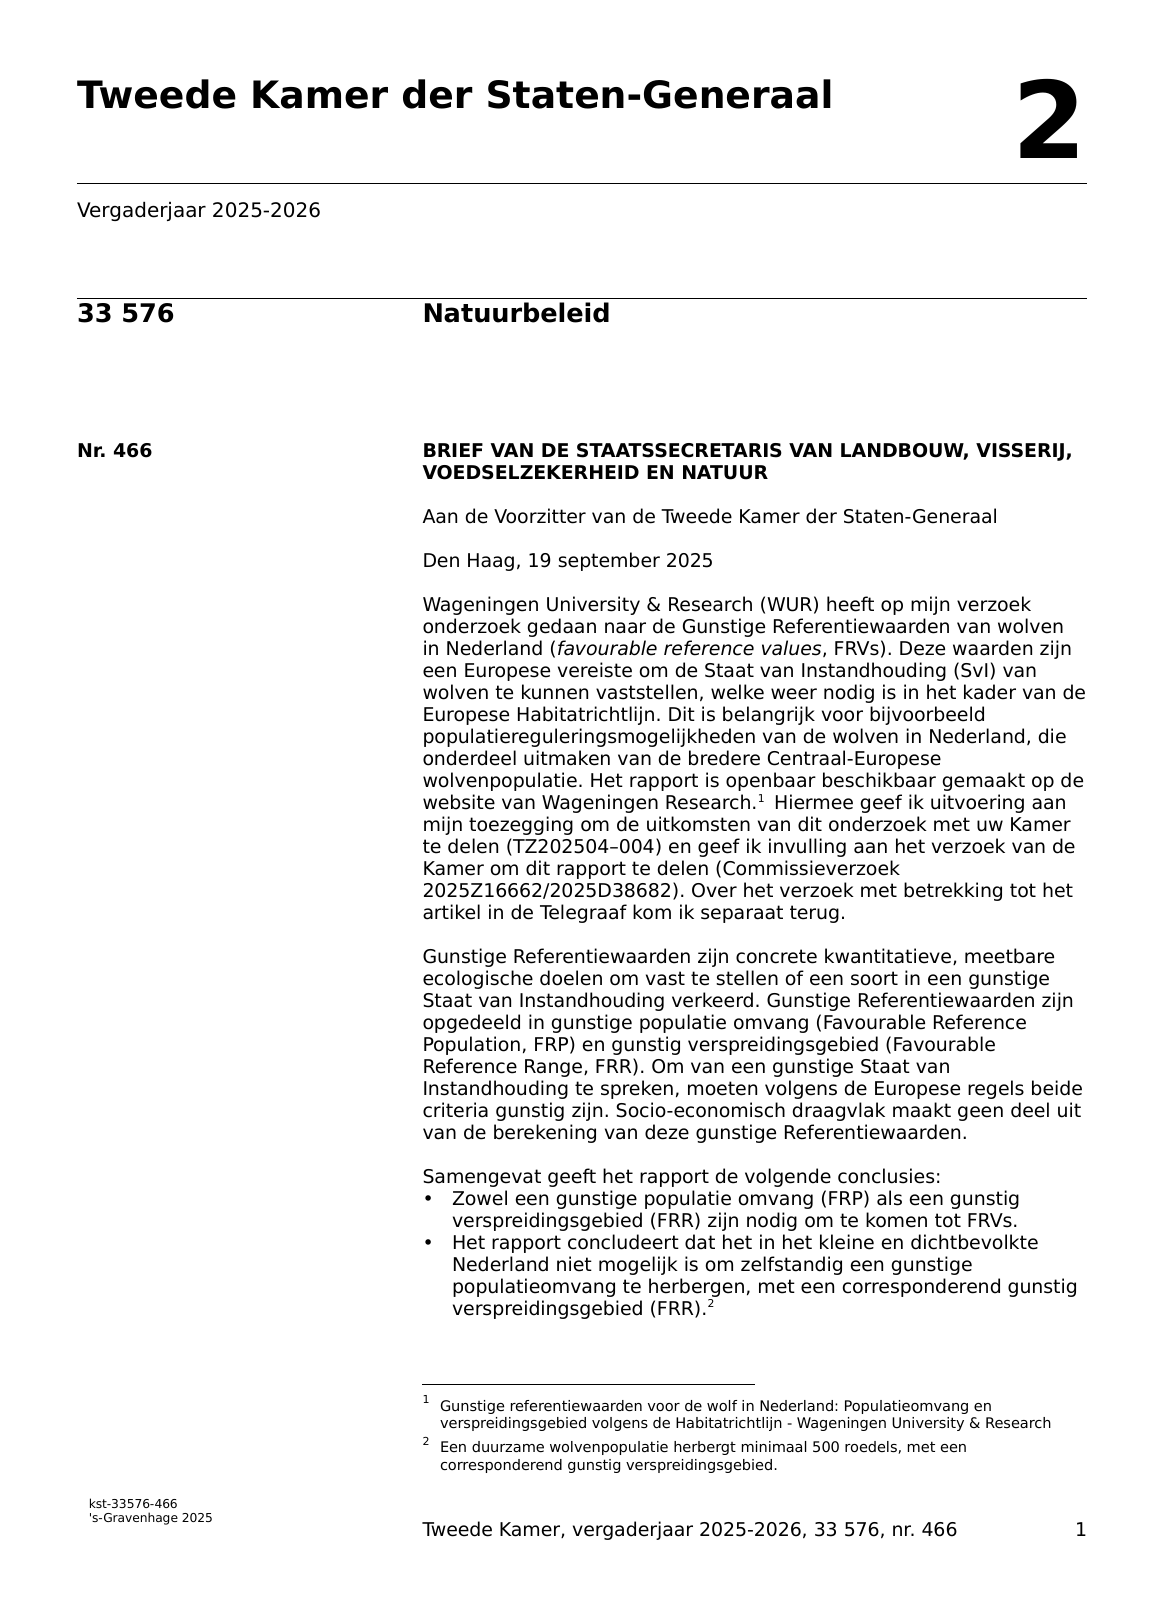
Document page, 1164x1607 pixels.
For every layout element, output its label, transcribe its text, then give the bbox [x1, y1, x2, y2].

subtitle Nr. 466 BRIEF VAN DE STAATSSECRETARIS VAN LANDBOUW, VISSERIJ, VOEDSELZEKERHEID EN NATUUR [77, 440, 1087, 484]
text kst-33576-466 [88, 1497, 323, 1511]
text Gunstige Referentiewaarden zijn concrete kwantitatieve, meetbare ecologische doelen om vast te stellen of een soort in een gunstige Staat van Instandhouding verkeerd. Gunstige Referentiewaarden zijn opgedeeld in gunstige populatie omvang (Favourable Reference Population, FRP) en gunstig verspreidingsgebied (Favourable Reference Range, FRR). Om van een gunstige Staat van Instandhouding te spreken, moeten volgens de Europese regels beide criteria gunstig zijn. Socio-economisch draagvlak maakt geen deel uit van de berekening van deze gunstige Referentiewaarden. [422, 946, 1087, 1144]
text Samengevat geeft het rapport de volgende conclusies: [422, 1166, 1087, 1188]
table_cell Vergaderjaar 2025-2026 [77, 184, 1087, 298]
text 's-Gravenhage 2025 [88, 1511, 323, 1525]
text • Zowel een gunstige populatie omvang (FRP) als een gunstig verspreidingsgebied (FRR) zijn nodig om te komen tot FRVs. [422, 1188, 1087, 1232]
text Wageningen University & Research (WUR) heeft op mijn verzoek onderzoek gedaan naar de Gunstige Referentiewaarden van wolven in Nederland (favourable reference values, FRVs). Deze waarden zijn een Europese vereiste om de Staat van Instandhouding (SvI) van wolven te kunnen vaststellen, welke weer nodig is in het kader van de Europese Habitatrichtlijn. Dit is belangrijk voor bijvoorbeeld populatiereguleringsmogelijkheden van de wolven in Nederland, die onderdeel uitmaken van de bredere Centraal-Europese wolvenpopulatie. Het rapport is openbaar beschikbaar gemaakt op de website van Wageningen Research. Hiermee geef ik uitvoering aan mijn toezegging om de uitkomsten van dit onderzoek met uw Kamer te delen (TZ202504–004) en geef ik invulling aan het verzoek van de Kamer om dit rapport te delen (Commissieverzoek 2025Z16662/2025D38682). Over het verzoek met betrekking tot het artikel in de Telegraaf kom ik separaat terug. [422, 594, 1087, 924]
text Gunstige referentiewaarden voor de wolf in Nederland: Populatieomvang en verspreidingsgebied volgens de Habitatrichtlijn - Wageningen University & Research [422, 1393, 1087, 1432]
text Een duurzame wolvenpopulatie herbergt minimaal 500 roedels, met een corresponderend gunstig verspreidingsgebied. [422, 1435, 1087, 1474]
table_header 2 [886, 59, 1087, 183]
table_header Tweede Kamer der Staten-Generaal [77, 59, 886, 183]
text Den Haag, 19 september 2025 [422, 550, 1087, 572]
text • Het rapport concludeert dat het in het kleine en dichtbevolkte Nederland niet mogelijk is om zelfstandig een gunstige populatieomvang te herbergen, met een corresponderend gunstig verspreidingsgebied (FRR). [422, 1232, 1087, 1320]
text Aan de Voorzitter van de Tweede Kamer der Staten-Generaal [422, 506, 1087, 528]
subtitle 33 576 Natuurbeleid [77, 299, 1087, 329]
